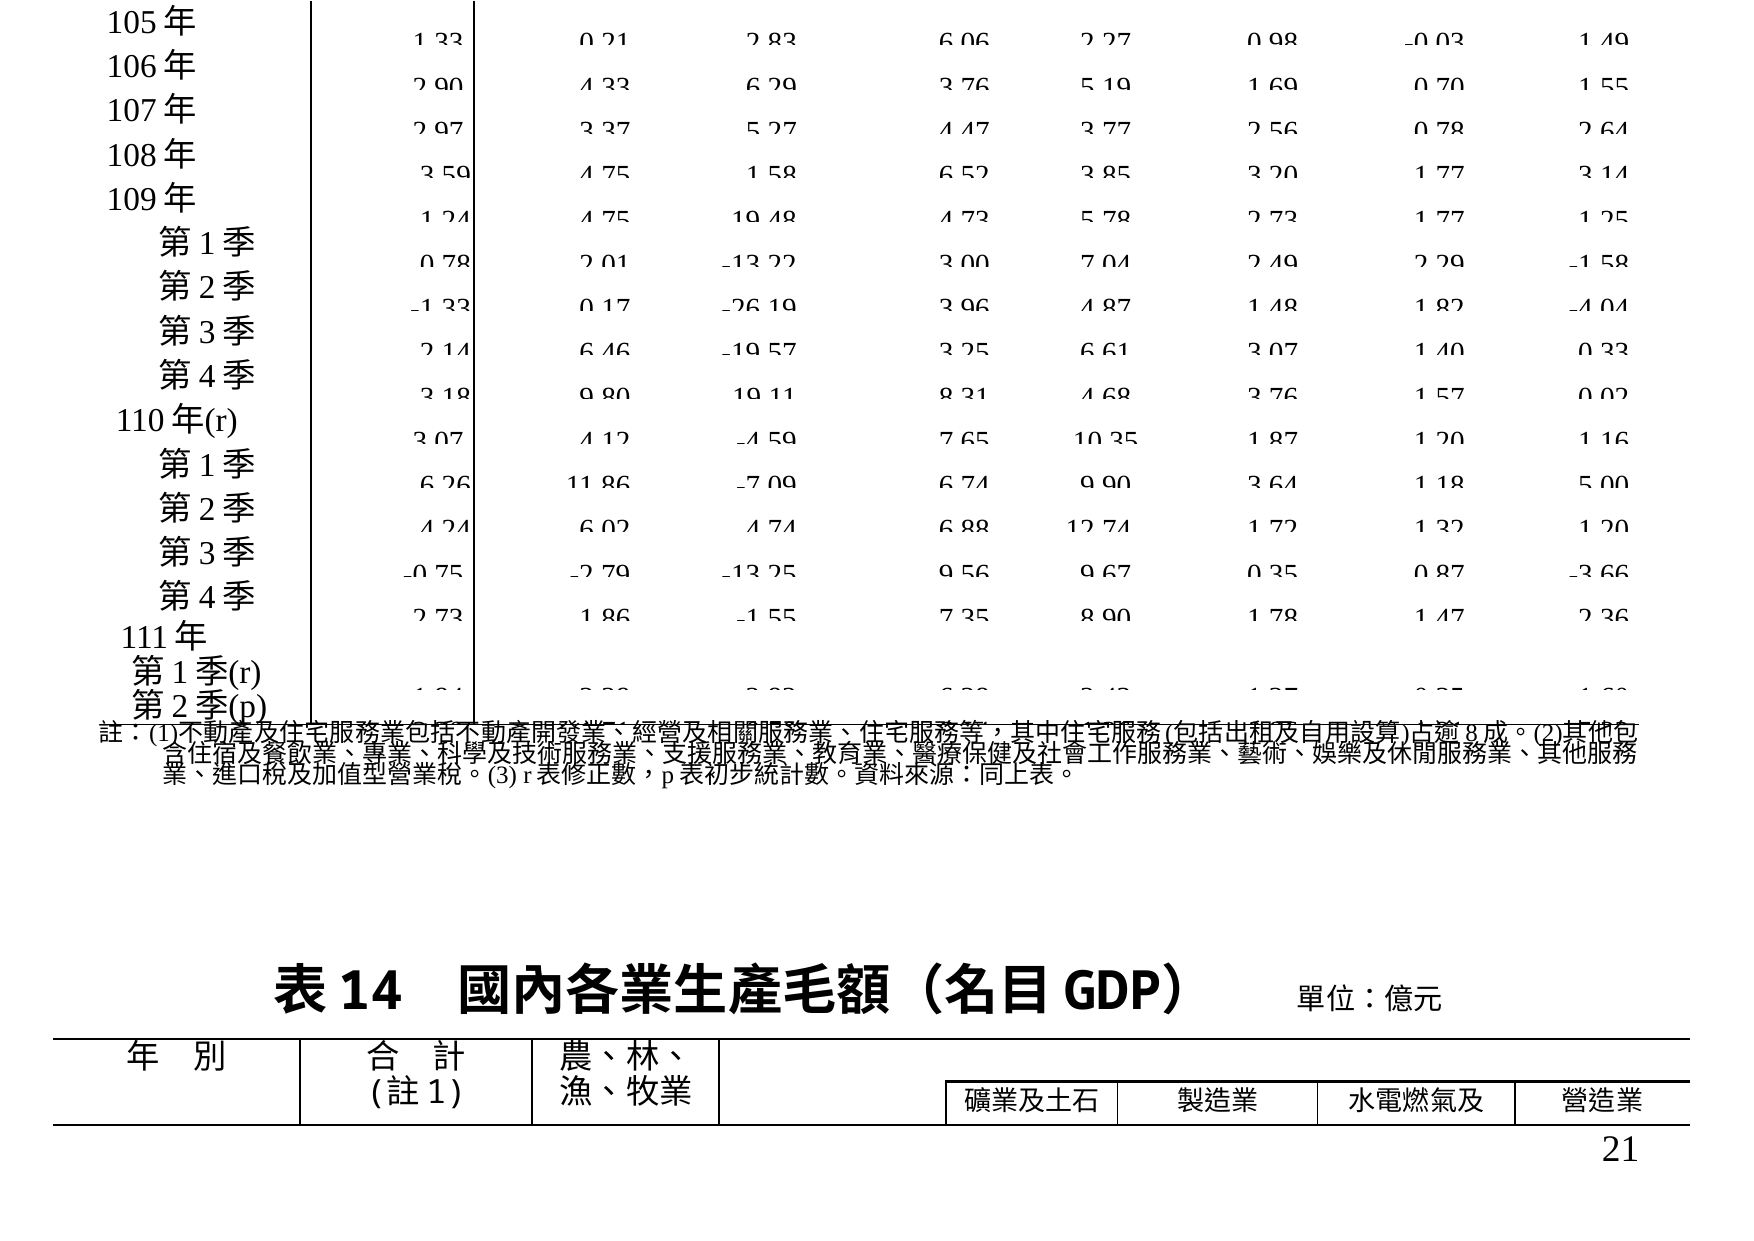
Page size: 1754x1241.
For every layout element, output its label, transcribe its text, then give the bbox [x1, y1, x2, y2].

table_cell 2.27 [1000, 1, 1141, 45]
table_cell 6.06 [807, 1, 999, 45]
table_cell 5.19 [1000, 45, 1141, 89]
table_cell 營造業 [1516, 1083, 1689, 1123]
table_cell 3.20 [1141, 134, 1308, 178]
table_cell 4.24 [312, 488, 473, 532]
table_cell 1.55 [1475, 45, 1639, 89]
table_cell 6.88 [807, 488, 999, 532]
table_cell 3.07 [312, 399, 473, 443]
table_cell 4.75 [475, 178, 640, 222]
table_cell 2.36 [1475, 576, 1639, 620]
table_cell 第2季(p) [104, 690, 310, 724]
table_cell 107年 [104, 89, 310, 133]
table_cell 3.59 [312, 134, 473, 178]
table_cell 第4季 [104, 576, 310, 620]
table_cell 第3季 [104, 311, 310, 355]
table_cell 2.83 [640, 1, 807, 45]
table_cell -13.25 [640, 532, 807, 576]
table_cell 0.50 [640, 690, 807, 724]
table_cell 8.31 [807, 355, 999, 399]
table_cell 1.16 [1475, 399, 1639, 443]
table_cell 1.24 [312, 178, 473, 222]
table_cell 7.04 [1000, 222, 1141, 266]
table_cell 109年 [104, 178, 310, 222]
table_cell [1000, 620, 1141, 655]
table_cell -1.33 [312, 266, 473, 311]
table_cell 1.33 [312, 1, 473, 45]
table_cell 2.28 [475, 655, 640, 689]
table_cell 105年 [104, 1, 310, 45]
table_cell 3.85 [1000, 134, 1141, 178]
table_cell 1.47 [1308, 576, 1475, 620]
table_cell 1.57 [1308, 355, 1475, 399]
table_cell -1.55 [640, 576, 807, 620]
table_cell -1.25 [1475, 178, 1639, 222]
table_cell 9.90 [1000, 443, 1141, 488]
table_cell 第1季(r) [104, 655, 310, 689]
table_cell 7.35 [807, 576, 999, 620]
table_cell 1.69 [1141, 45, 1308, 89]
table_cell 7.65 [807, 399, 999, 443]
table_cell 1.20 [1475, 488, 1639, 532]
table_cell [1308, 620, 1475, 655]
table_header 農、林、 漁、牧業 [533, 1040, 718, 1123]
table_cell 1.86 [475, 576, 640, 620]
table_cell 1.77 [1308, 178, 1475, 222]
table_cell 第1季 [104, 443, 310, 488]
table_cell 1.72 [1141, 488, 1308, 532]
table_cell 0.78 [312, 222, 473, 266]
table_cell 6.28 [807, 655, 999, 689]
table_cell 製造業 [1118, 1083, 1317, 1123]
table_header [720, 1040, 946, 1123]
table_cell -2.79 [475, 532, 640, 576]
table_cell 3.76 [1141, 355, 1308, 399]
table_cell 3.18 [312, 355, 473, 399]
table_cell 5.23 [1475, 690, 1639, 724]
table_cell 1.58 [640, 134, 807, 178]
table_cell 0.35 [1141, 532, 1308, 576]
text 註：(1)不動產及住宅服務業包括不動產開發業、經營及相關服務業、住宅服務等，其中住宅服務(包括出租及自用設算)占逾8成。(2)其他包含住宿及餐飲業、專業、科學及技術服務業、支援服務業、教育業、醫療保健及社會工作服務業、藝術、娛樂及休閒服務業、其他服務業、進口稅及加值型營業稅。(3) r表修正數，p表初步統計數。資料來源：同上表。 [98, 725, 1639, 788]
table_cell 3.25 [807, 311, 999, 355]
table_cell -4.59 [640, 399, 807, 443]
table_cell 0.98 [1141, 1, 1308, 45]
table_cell 6.29 [640, 45, 807, 89]
table_cell 第3季 [104, 532, 310, 576]
table_cell 108年 [104, 134, 310, 178]
table_cell 4.47 [807, 89, 999, 133]
table_cell 6.26 [312, 443, 473, 488]
table_cell -19.57 [640, 311, 807, 355]
table_cell 10.35 [1000, 399, 1141, 443]
table_cell 106年 [104, 45, 310, 89]
table_header 年 別 [53, 1040, 299, 1123]
table_cell 3.37 [475, 89, 640, 133]
table_cell 4.74 [640, 488, 807, 532]
table_cell 1.71 [475, 690, 640, 724]
table_cell 5.00 [1475, 443, 1639, 488]
table_cell 1.40 [1308, 311, 1475, 355]
table_cell 2.97 [312, 89, 473, 133]
table_cell -26.19 [640, 266, 807, 311]
table_cell 6.52 [807, 134, 999, 178]
table_cell 1.32 [1308, 488, 1475, 532]
table_cell 礦業及土石 [947, 1083, 1117, 1123]
table_cell 1.49 [1475, 1, 1639, 45]
table_cell 1.77 [1308, 134, 1475, 178]
table_cell 0.17 [475, 266, 640, 311]
table_cell 6.02 [475, 488, 640, 532]
table_cell 1.48 [1141, 266, 1308, 311]
table_cell 4.73 [807, 178, 999, 222]
table_cell [475, 620, 640, 655]
table_cell 3.96 [807, 266, 999, 311]
table_cell 2.30 [312, 690, 473, 724]
table_cell 11.86 [475, 443, 640, 488]
table_cell 110年(r) [104, 399, 310, 443]
table_cell [1141, 620, 1308, 655]
table_cell 5.78 [1000, 178, 1141, 222]
table_cell -2.82 [640, 655, 807, 689]
table_cell [807, 620, 999, 655]
table_cell 2.29 [1308, 222, 1475, 266]
table_cell 3.14 [1475, 134, 1639, 178]
table_cell 2.01 [475, 222, 640, 266]
table_cell 2.90 [312, 45, 473, 89]
table_cell 1.20 [1308, 399, 1475, 443]
table_cell 1.60 [1475, 655, 1639, 689]
table_cell 111年 [104, 620, 310, 655]
table_cell 0.02 [1475, 355, 1639, 399]
table_cell 2.73 [1141, 178, 1308, 222]
table_cell -13.22 [640, 222, 807, 266]
table_cell 3.77 [1000, 89, 1141, 133]
table_cell 2.49 [1141, 222, 1308, 266]
table_cell 4.12 [475, 399, 640, 443]
table_cell 8.90 [1000, 576, 1141, 620]
table_cell 1.84 [312, 655, 473, 689]
table_cell 第4季 [104, 355, 310, 399]
table_cell 5.27 [640, 89, 807, 133]
table_cell 3.00 [807, 222, 999, 266]
table_cell -0.03 [1308, 1, 1475, 45]
table_cell 0.86 [1141, 690, 1308, 724]
table_cell -4.04 [1475, 266, 1639, 311]
subtitle 表14 國內各業生產毛額（名目GDP） 單位：億元 [103, 913, 1639, 1038]
table_cell [312, 620, 473, 655]
table_cell 1.87 [1141, 399, 1308, 443]
table_cell 6.46 [475, 311, 640, 355]
table_cell 9.67 [1000, 532, 1141, 576]
table_cell 4.75 [475, 134, 640, 178]
table_cell [640, 620, 807, 655]
table_cell 水電燃氣及 [1318, 1083, 1514, 1123]
table_cell [1475, 620, 1639, 655]
table_cell -19.11 [640, 355, 807, 399]
table_cell 1.78 [1141, 576, 1308, 620]
table_cell 1.21 [1308, 690, 1475, 724]
table_cell 2.56 [1141, 89, 1308, 133]
table_cell 第2季 [104, 266, 310, 311]
table_cell 2.73 [312, 576, 473, 620]
table_cell 9.80 [475, 355, 640, 399]
table_cell 12.74 [1000, 488, 1141, 532]
table_cell 0.21 [475, 1, 640, 45]
table_cell 3.76 [807, 45, 999, 89]
table_cell -0.75 [312, 532, 473, 576]
table_cell 0.78 [1308, 89, 1475, 133]
table_cell 第1季 [104, 222, 310, 266]
table_cell 1.18 [1308, 443, 1475, 488]
table_cell -1.26 [1000, 690, 1141, 724]
table_cell 0.70 [1308, 45, 1475, 89]
table_cell -1.58 [1475, 222, 1639, 266]
table_cell 1.82 [1308, 266, 1475, 311]
table_cell 4.68 [1000, 355, 1141, 399]
table_cell -3.66 [1475, 532, 1639, 576]
table_cell 3.64 [1141, 443, 1308, 488]
table_cell -19.48 [640, 178, 807, 222]
table_cell 9.56 [807, 532, 999, 576]
table_cell 4.87 [1000, 266, 1141, 311]
table_cell 6.74 [807, 443, 999, 488]
table_cell 4.33 [475, 45, 640, 89]
table_cell 6.61 [1000, 311, 1141, 355]
table_cell 2.43 [1000, 655, 1141, 689]
table_cell 0.35 [1308, 655, 1475, 689]
table_cell 0.87 [1308, 532, 1475, 576]
table_header [946, 1040, 1689, 1080]
table_cell 第2季 [104, 488, 310, 532]
table_cell 2.64 [1475, 89, 1639, 133]
table_cell 6.14 [807, 690, 999, 724]
table_cell 2.14 [312, 311, 473, 355]
table_cell 0.33 [1475, 311, 1639, 355]
table_cell -7.09 [640, 443, 807, 488]
table_cell 1.27 [1141, 655, 1308, 689]
table_header 合 計 (註1) [301, 1040, 531, 1123]
table_cell 3.07 [1141, 311, 1308, 355]
